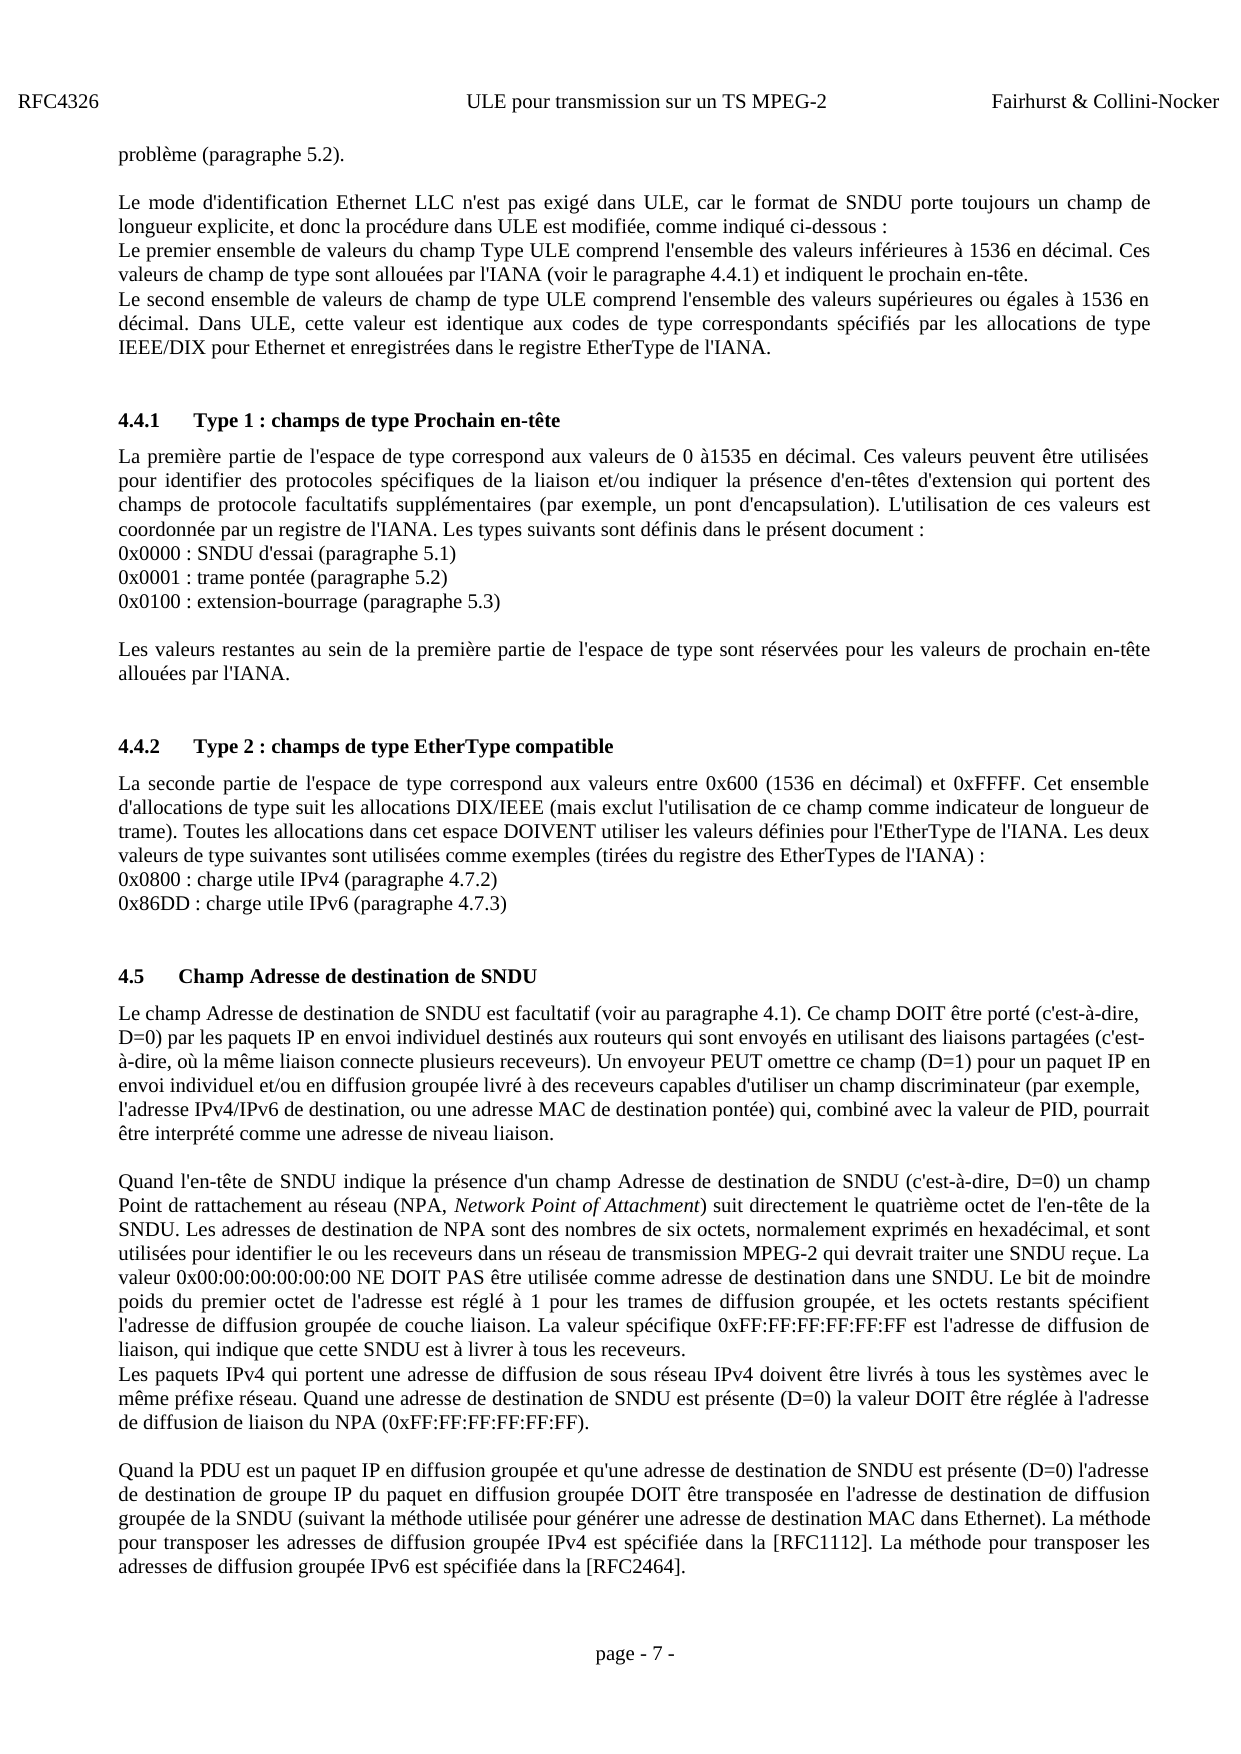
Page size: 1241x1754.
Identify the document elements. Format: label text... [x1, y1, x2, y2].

text Quand la PDU est un paquet IP en diffusion groupée et qu'une adresse de destination de SNDU est présente (D=0) l'adresse de destination de groupe IP du paquet en diffusion groupée DOIT être transposée en l'adresse de destination de diffusion groupée de la SNDU (suivant la méthode utilisée pour générer une adresse de destination MAC dans Ethernet). La méthode pour transposer les adresses de diffusion groupée IPv4 est spécifiée dans la [RFC1112]. La méthode pour transposer les adresses de diffusion groupée IPv6 est spécifiée dans la [RFC2464]. [118, 1458, 1152, 1578]
text La première partie de l'espace de type correspond aux valeurs de 0 à1535 en décimal. Ces valeurs peuvent être utilisées pour identifier des protocoles spécifiques de la liaison et/ou indiquer la présence d'en-têtes d'extension qui portent des champs de protocole facultatifs supplémentaires (par exemple, un pont d'encapsulation). L'utilisation de ces valeurs est coordonnée par un registre de l'IANA. Les types suivants sont définis dans le présent document : [118, 444, 1152, 541]
text La seconde partie de l'espace de type correspond aux valeurs entre 0x600 (1536 en décimal) et 0xFFFF. Cet ensemble d'allocations de type suit les allocations DIX/IEEE (mais exclut l'utilisation de ce champ comme indicateur de longueur de trame). Toutes les allocations dans cet espace DOIVENT utiliser les valeurs définies pour l'EtherType de l'IANA. Les deux valeurs de type suivantes sont utilisées comme exemples (tirées du registre des EtherTypes de l'IANA) : [118, 771, 1152, 867]
text 0x0800 : charge utile IPv4 (paragraphe 4.7.2) [118, 867, 1152, 891]
text problème (paragraphe 5.2). [118, 142, 1152, 166]
subtitle 4.4.2 Type 2 : champs de type EtherType compatible [118, 734, 1152, 758]
text 0x86DD : charge utile IPv6 (paragraphe 4.7.3) [118, 891, 1152, 915]
text 0x0001 : trame pontée (paragraphe 5.2) [118, 564, 1152, 589]
text Le champ Adresse de destination de SNDU est facultatif (voir au paragraphe 4.1). Ce champ DOIT être porté (c'est-à-dire, D=0) par les paquets IP en envoi individuel destinés aux routeurs qui sont envoyés en utilisant des liaisons partagées (c'est-à-dire, où la même liaison connecte plusieurs receveurs). Un envoyeur PEUT omettre ce champ (D=1) pour un paquet IP en envoi individuel et/ou en diffusion groupée livré à des receveurs capables d'utiliser un champ discriminateur (par exemple, l'adresse IPv4/IPv6 de destination, ou une adresse MAC de destination pontée) qui, combiné avec la valeur de PID, pourrait être interprété comme une adresse de niveau liaison. [118, 1001, 1152, 1145]
text Le second ensemble de valeurs de champ de type ULE comprend l'ensemble des valeurs supérieures ou égales à 1536 en décimal. Dans ULE, cette valeur est identique aux codes de type correspondants spécifiés par les allocations de type IEEE/DIX pour Ethernet et enregistrées dans le registre EtherType de l'IANA. [118, 286, 1152, 359]
text 0x0100 : extension-bourrage (paragraphe 5.3) [118, 589, 1152, 613]
text 0x0000 : SNDU d'essai (paragraphe 5.1) [118, 541, 1152, 564]
text Quand l'en-tête de SNDU indique la présence d'un champ Adresse de destination de SNDU (c'est-à-dire, D=0) un champ Point de rattachement au réseau (NPA, Network Point of Attachment) suit directement le quatrième octet de l'en-tête de la SNDU. Les adresses de destination de NPA sont des nombres de six octets, normalement exprimés en hexadécimal, et sont utilisées pour identifier le ou les receveurs dans un réseau de transmission MPEG-2 qui devrait traiter une SNDU reçue. La valeur 0x00:00:00:00:00:00 NE DOIT PAS être utilisée comme adresse de destination dans une SNDU. Le bit de moindre poids du premier octet de l'adresse est réglé à 1 pour les trames de diffusion groupée, et les octets restants spécifient l'adresse de diffusion groupée de couche liaison. La valeur spécifique 0xFF:FF:FF:FF:FF:FF est l'adresse de diffusion de liaison, qui indique que cette SNDU est à livrer à tous les receveurs. [118, 1169, 1152, 1361]
text Les valeurs restantes au sein de la première partie de l'espace de type sont réservées pour les valeurs de prochain en-tête allouées par l'IANA. [118, 637, 1152, 685]
text Le premier ensemble de valeurs du champ Type ULE comprend l'ensemble des valeurs inférieures à 1536 en décimal. Ces valeurs de champ de type sont allouées par l'IANA (voir le paragraphe 4.4.1) et indiquent le prochain en-tête. [118, 238, 1152, 286]
text Les paquets IPv4 qui portent une adresse de diffusion de sous réseau IPv4 doivent être livrés à tous les systèmes avec le même préfixe réseau. Quand une adresse de destination de SNDU est présente (D=0) la valeur DOIT être réglée à l'adresse de diffusion de liaison du NPA (0xFF:FF:FF:FF:FF:FF). [118, 1361, 1152, 1434]
subtitle 4.5 Champ Adresse de destination de SNDU [118, 964, 1152, 988]
text Le mode d'identification Ethernet LLC n'est pas exigé dans ULE, car le format de SNDU porte toujours un champ de longueur explicite, et donc la procédure dans ULE est modifiée, comme indiqué ci-dessous : [118, 190, 1152, 238]
subtitle 4.4.1 Type 1 : champs de type Prochain en-tête [118, 408, 1152, 432]
